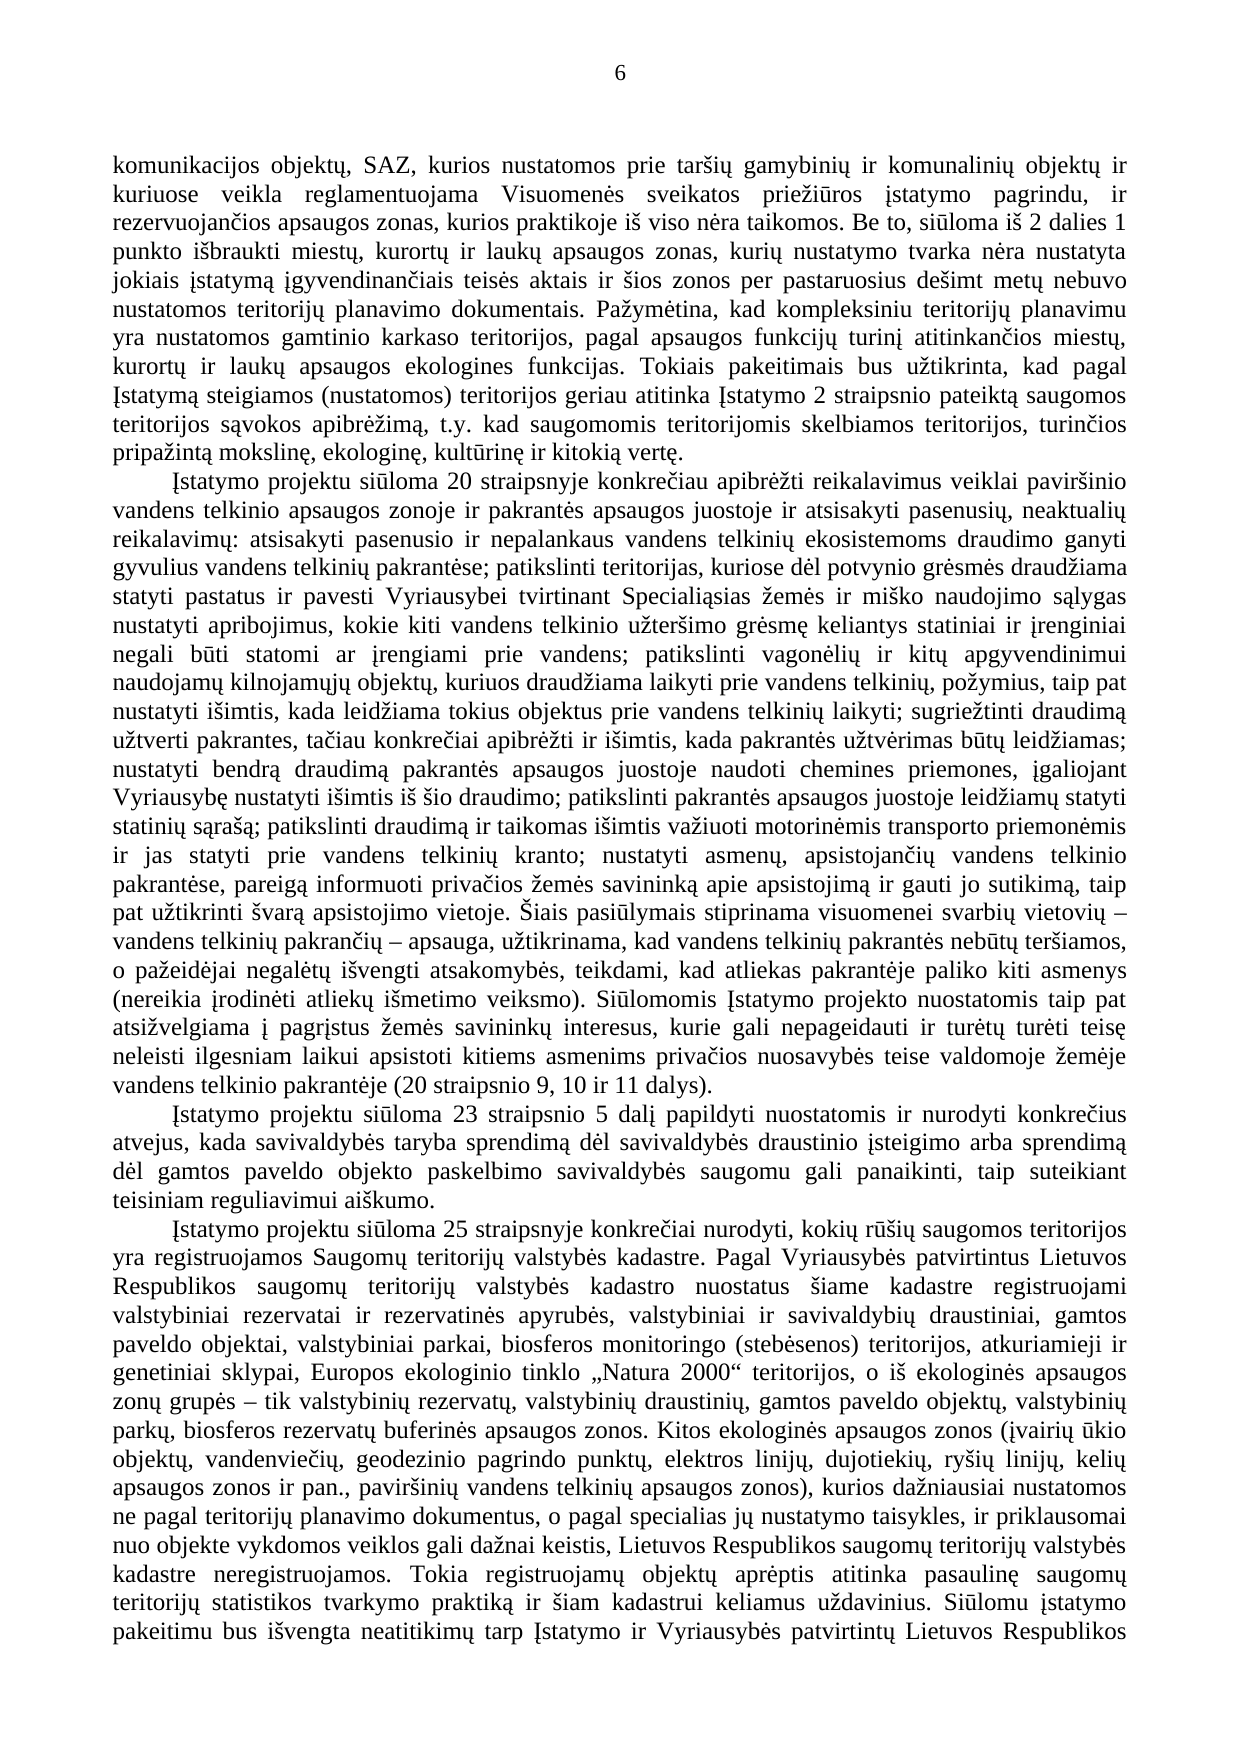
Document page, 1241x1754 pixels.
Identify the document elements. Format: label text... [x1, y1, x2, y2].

text komunikacijos objektų, SAZ, kurios nustatomos prie taršių gamybinių ir komunalinių objektų ir kuriuose veikla reglamentuojama Visuomenės sveikatos priežiūros įstatymo pagrindu, ir rezervuojančios apsaugos zonas, kurios praktikoje iš viso nėra taikomos. Be to, siūloma iš 2 dalies 1 punkto išbraukti miestų, kurortų ir laukų apsaugos zonas, kurių nustatymo tvarka nėra nustatyta jokiais įstatymą įgyvendinančiais teisės aktais ir šios zonos per pastaruosius dešimt metų nebuvo nustatomos teritorijų planavimo dokumentais. Pažymėtina, kad kompleksiniu teritorijų planavimu yra nustatomos gamtinio karkaso teritorijos, pagal apsaugos funkcijų turinį atitinkančios miestų, kurortų ir laukų apsaugos ekologines funkcijas. Tokiais pakeitimais bus užtikrinta, kad pagal Įstatymą steigiamos (nustatomos) teritorijos geriau atitinka Įstatymo 2 straipsnio pateiktą saugomos teritorijos sąvokos apibrėžimą, t.y. kad saugomomis teritorijomis skelbiamos teritorijos, turinčios pripažintą mokslinę, ekologinę, kultūrinę ir kitokią vertę. [112, 150, 1128, 466]
text Įstatymo projektu siūloma 23 straipsnio 5 dalį papildyti nuostatomis ir nurodyti konkrečius atvejus, kada savivaldybės taryba sprendimą dėl savivaldybės draustinio įsteigimo arba sprendimą dėl gamtos paveldo objekto paskelbimo savivaldybės saugomu gali panaikinti, taip suteikiant teisiniam reguliavimui aiškumo. [112, 1099, 1128, 1214]
text Įstatymo projektu siūloma 20 straipsnyje konkrečiau apibrėžti reikalavimus veiklai paviršinio vandens telkinio apsaugos zonoje ir pakrantės apsaugos juostoje ir atsisakyti pasenusių, neaktualių reikalavimų: atsisakyti pasenusio ir nepalankaus vandens telkinių ekosistemoms draudimo ganyti gyvulius vandens telkinių pakrantėse; patikslinti teritorijas, kuriose dėl potvynio grėsmės draudžiama statyti pastatus ir pavesti Vyriausybei tvirtinant Specialiąsias žemės ir miško naudojimo sąlygas nustatyti apribojimus, kokie kiti vandens telkinio užteršimo grėsmę keliantys statiniai ir įrenginiai negali būti statomi ar įrengiami prie vandens; patikslinti vagonėlių ir kitų apgyvendinimui naudojamų kilnojamųjų objektų, kuriuos draudžiama laikyti prie vandens telkinių, požymius, taip pat nustatyti išimtis, kada leidžiama tokius objektus prie vandens telkinių laikyti; sugriežtinti draudimą užtverti pakrantes, tačiau konkrečiai apibrėžti ir išimtis, kada pakrantės užtvėrimas būtų leidžiamas; nustatyti bendrą draudimą pakrantės apsaugos juostoje naudoti chemines priemones, įgaliojant Vyriausybę nustatyti išimtis iš šio draudimo; patikslinti pakrantės apsaugos juostoje leidžiamų statyti statinių sąrašą; patikslinti draudimą ir taikomas išimtis važiuoti motorinėmis transporto priemonėmis ir jas statyti prie vandens telkinių kranto; nustatyti asmenų, apsistojančių vandens telkinio pakrantėse, pareigą informuoti privačios žemės savininką apie apsistojimą ir gauti jo sutikimą, taip pat užtikrinti švarą apsistojimo vietoje. Šiais pasiūlymais stiprinama visuomenei svarbių vietovių – vandens telkinių pakrančių – apsauga, užtikrinama, kad vandens telkinių pakrantės nebūtų teršiamos, o pažeidėjai negalėtų išvengti atsakomybės, teikdami, kad atliekas pakrantėje paliko kiti asmenys (nereikia įrodinėti atliekų išmetimo veiksmo). Siūlomomis Įstatymo projekto nuostatomis taip pat atsižvelgiama į pagrįstus žemės savininkų interesus, kurie gali nepageidauti ir turėtų turėti teisę neleisti ilgesniam laikui apsistoti kitiems asmenims privačios nuosavybės teise valdomoje žemėje vandens telkinio pakrantėje (20 straipsnio 9, 10 ir 11 dalys). [112, 466, 1128, 1099]
text Įstatymo projektu siūloma 25 straipsnyje konkrečiai nurodyti, kokių rūšių saugomos teritorijos yra registruojamos Saugomų teritorijų valstybės kadastre. Pagal Vyriausybės patvirtintus Lietuvos Respublikos saugomų teritorijų valstybės kadastro nuostatus šiame kadastre registruojami valstybiniai rezervatai ir rezervatinės apyrubės, valstybiniai ir savivaldybių draustiniai, gamtos paveldo objektai, valstybiniai parkai, biosferos monitoringo (stebėsenos) teritorijos, atkuriamieji ir genetiniai sklypai, Europos ekologinio tinklo „Natura 2000“ teritorijos, o iš ekologinės apsaugos zonų grupės – tik valstybinių rezervatų, valstybinių draustinių, gamtos paveldo objektų, valstybinių parkų, biosferos rezervatų buferinės apsaugos zonos. Kitos ekologinės apsaugos zonos (įvairių ūkio objektų, vandenviečių, geodezinio pagrindo punktų, elektros linijų, dujotiekių, ryšių linijų, kelių apsaugos zonos ir pan., paviršinių vandens telkinių apsaugos zonos), kurios dažniausiai nustatomos ne pagal teritorijų planavimo dokumentus, o pagal specialias jų nustatymo taisykles, ir priklausomai nuo objekte vykdomos veiklos gali dažnai keistis, Lietuvos Respublikos saugomų teritorijų valstybės kadastre neregistruojamos. Tokia registruojamų objektų aprėptis atitinka pasaulinę saugomų teritorijų statistikos tvarkymo praktiką ir šiam kadastrui keliamus uždavinius. Siūlomu įstatymo pakeitimu bus išvengta neatitikimų tarp Įstatymo ir Vyriausybės patvirtintų Lietuvos Respublikos [112, 1214, 1128, 1645]
